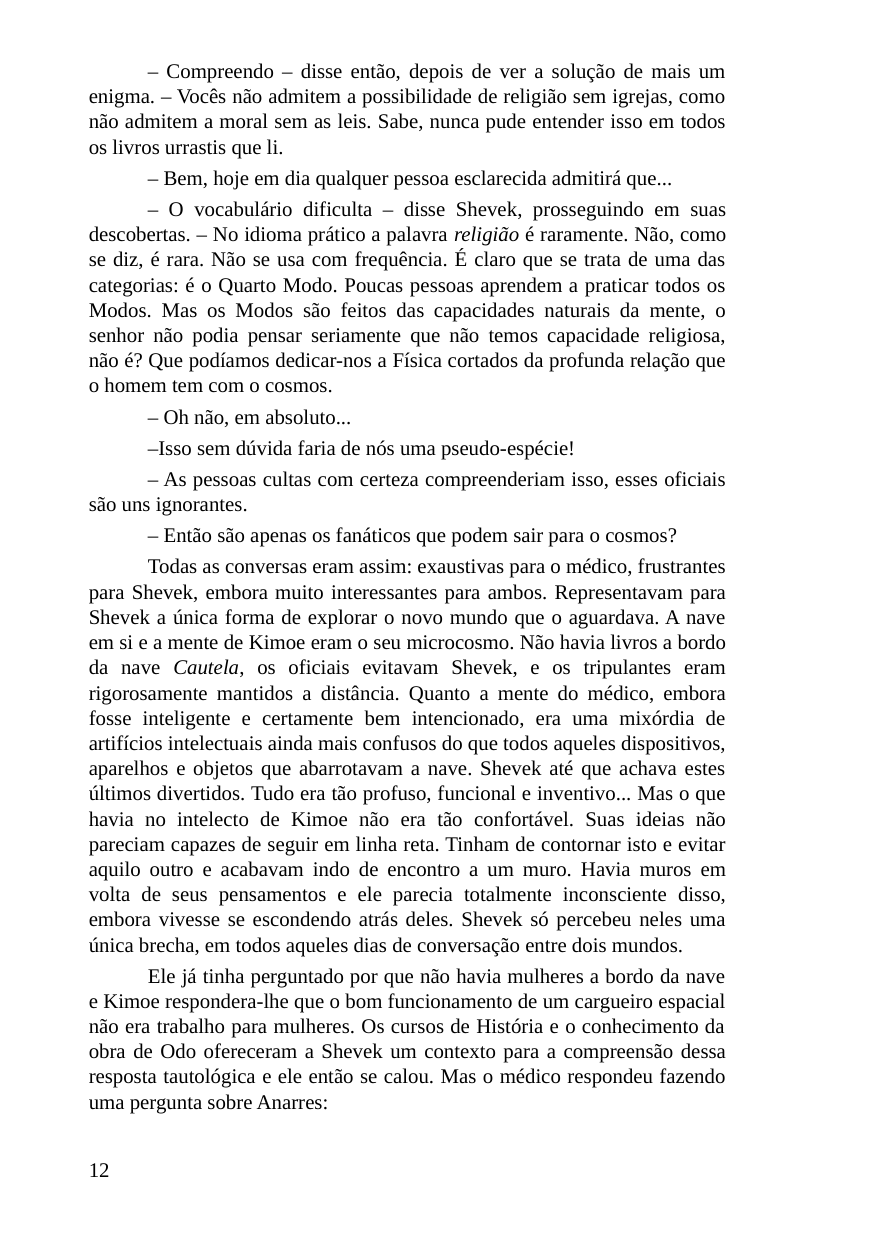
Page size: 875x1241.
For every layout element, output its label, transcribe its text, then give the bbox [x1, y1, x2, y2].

text Todas as conversas eram assim: exaustivas para o médico, frustrantes para Shevek, embora muito interessantes para ambos. Representavam para Shevek a única forma de explorar o novo mundo que o aguardava. A nave em si e a mente de Kimoe eram o seu microcosmo. Não havia livros a bordo da nave Cautela, os oficiais evitavam Shevek, e os tripulantes eram rigorosamente mantidos a distância. Quanto a mente do médico, embora fosse inteligente e certamente bem intencionado, era uma mixórdia de artifícios intelectuais ainda mais confusos do que todos aqueles dispositivos, aparelhos e objetos que abarrotavam a nave. Shevek até que achava estes últimos divertidos. Tudo era tão profuso, funcional e inventivo... Mas o que havia no intelecto de Kimoe não era tão confortável. Suas ideias não pareciam capazes de seguir em linha reta. Tinham de contornar isto e evitar aquilo outro e acabavam indo de encontro a um muro. Havia muros em volta de seus pensamentos e ele parecia totalmente inconsciente disso, embora vivesse se escondendo atrás deles. Shevek só percebeu neles uma única brecha, em todos aqueles dias de conversação entre dois mundos. [88, 554, 726, 957]
text – Compreendo – disse então, depois de ver a solução de mais um enigma. – Vocês não admitem a possibilidade de religião sem igrejas, como não admitem a moral sem as leis. Sabe, nunca pude entender isso em todos os livros urrastis que li. [88, 59, 726, 159]
text –Isso sem dúvida faria de nós uma pseudo-espécie! [88, 436, 726, 460]
text Ele já tinha perguntado por que não havia mulheres a bordo da nave e Kimoe respondera-lhe que o bom funcionamento de um cargueiro espacial não era trabalho para mulheres. Os cursos de História e o conhecimento da obra de Odo ofereceram a Shevek um contexto para a compreensão dessa resposta tautológica e ele então se calou. Mas o médico respondeu fazendo uma pergunta sobre Anarres: [88, 964, 726, 1114]
text – As pessoas cultas com certeza compreenderiam isso, esses oficiais são uns ignorantes. [88, 467, 726, 516]
text – Então são apenas os fanáticos que podem sair para o cosmos? [88, 523, 726, 547]
text – O vocabulário dificulta – disse Shevek, prosseguindo em suas descobertas. – No idioma prático a palavra religião é raramente. Não, como se diz, é rara. Não se usa com frequência. É claro que se trata de uma das categorias: é o Quarto Modo. Poucas pessoas aprendem a praticar todos os Modos. Mas os Modos são feitos das capacidades naturais da mente, o senhor não podia pensar seriamente que não temos capacidade religiosa, não é? Que podíamos dedicar-nos a Física cortados da profunda relação que o homem tem com o cosmos. [88, 197, 726, 397]
text – Oh não, em absoluto... [88, 404, 726, 429]
text – Bem, hoje em dia qualquer pessoa esclarecida admitirá que... [88, 166, 726, 190]
